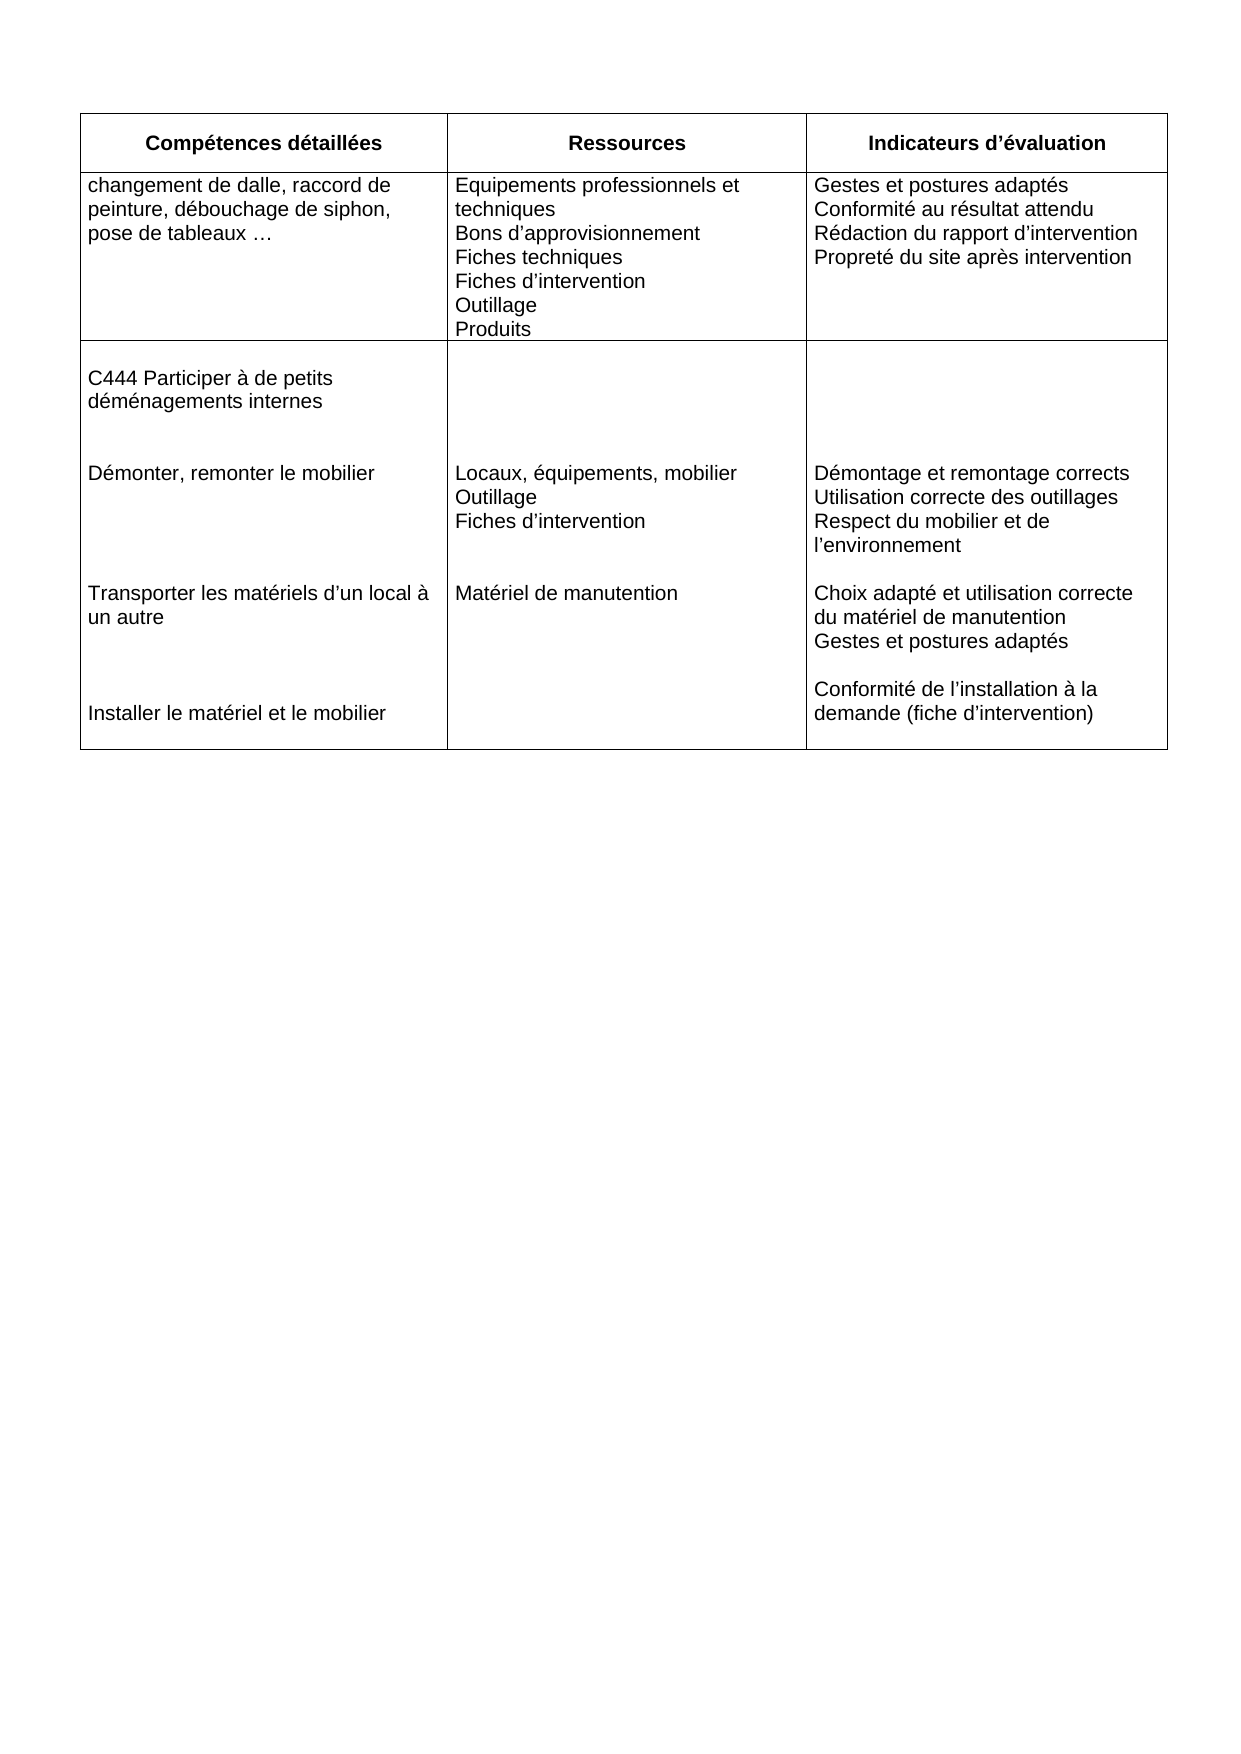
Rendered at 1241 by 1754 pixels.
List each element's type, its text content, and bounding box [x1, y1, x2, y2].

table_header Indicateurs d’évaluation [807, 114, 1167, 172]
table_cell Equipements professionnels et techniques Bons d’approvisionnement Fiches techniques Fiches d’intervention Outillage Produits [448, 173, 806, 340]
table_cell Démontage et remontage corrects Utilisation correcte des outillages Respect du mobilier et de l’environnement Choix adapté et utilisation correcte du matériel de manutention Gestes et postures adaptés Conformité de l’installation à la demande (fiche d’intervention) [807, 341, 1167, 749]
table_cell Gestes et postures adaptés Conformité au résultat attendu Rédaction du rapport d’intervention Propreté du site après intervention [807, 173, 1167, 340]
table_header Ressources [448, 114, 806, 172]
table_cell Locaux, équipements, mobilier Outillage Fiches d’intervention Matériel de manutention [448, 341, 806, 749]
table_cell C444 Participer à de petits déménagements internes Démonter, remonter le mobilier Transporter les matériels d’un local à un autre Installer le matériel et le mobilier [81, 341, 447, 749]
table_header Compétences détaillées [81, 114, 447, 172]
table_cell changement de dalle, raccord de peinture, débouchage de siphon, pose de tableaux … [81, 173, 447, 340]
